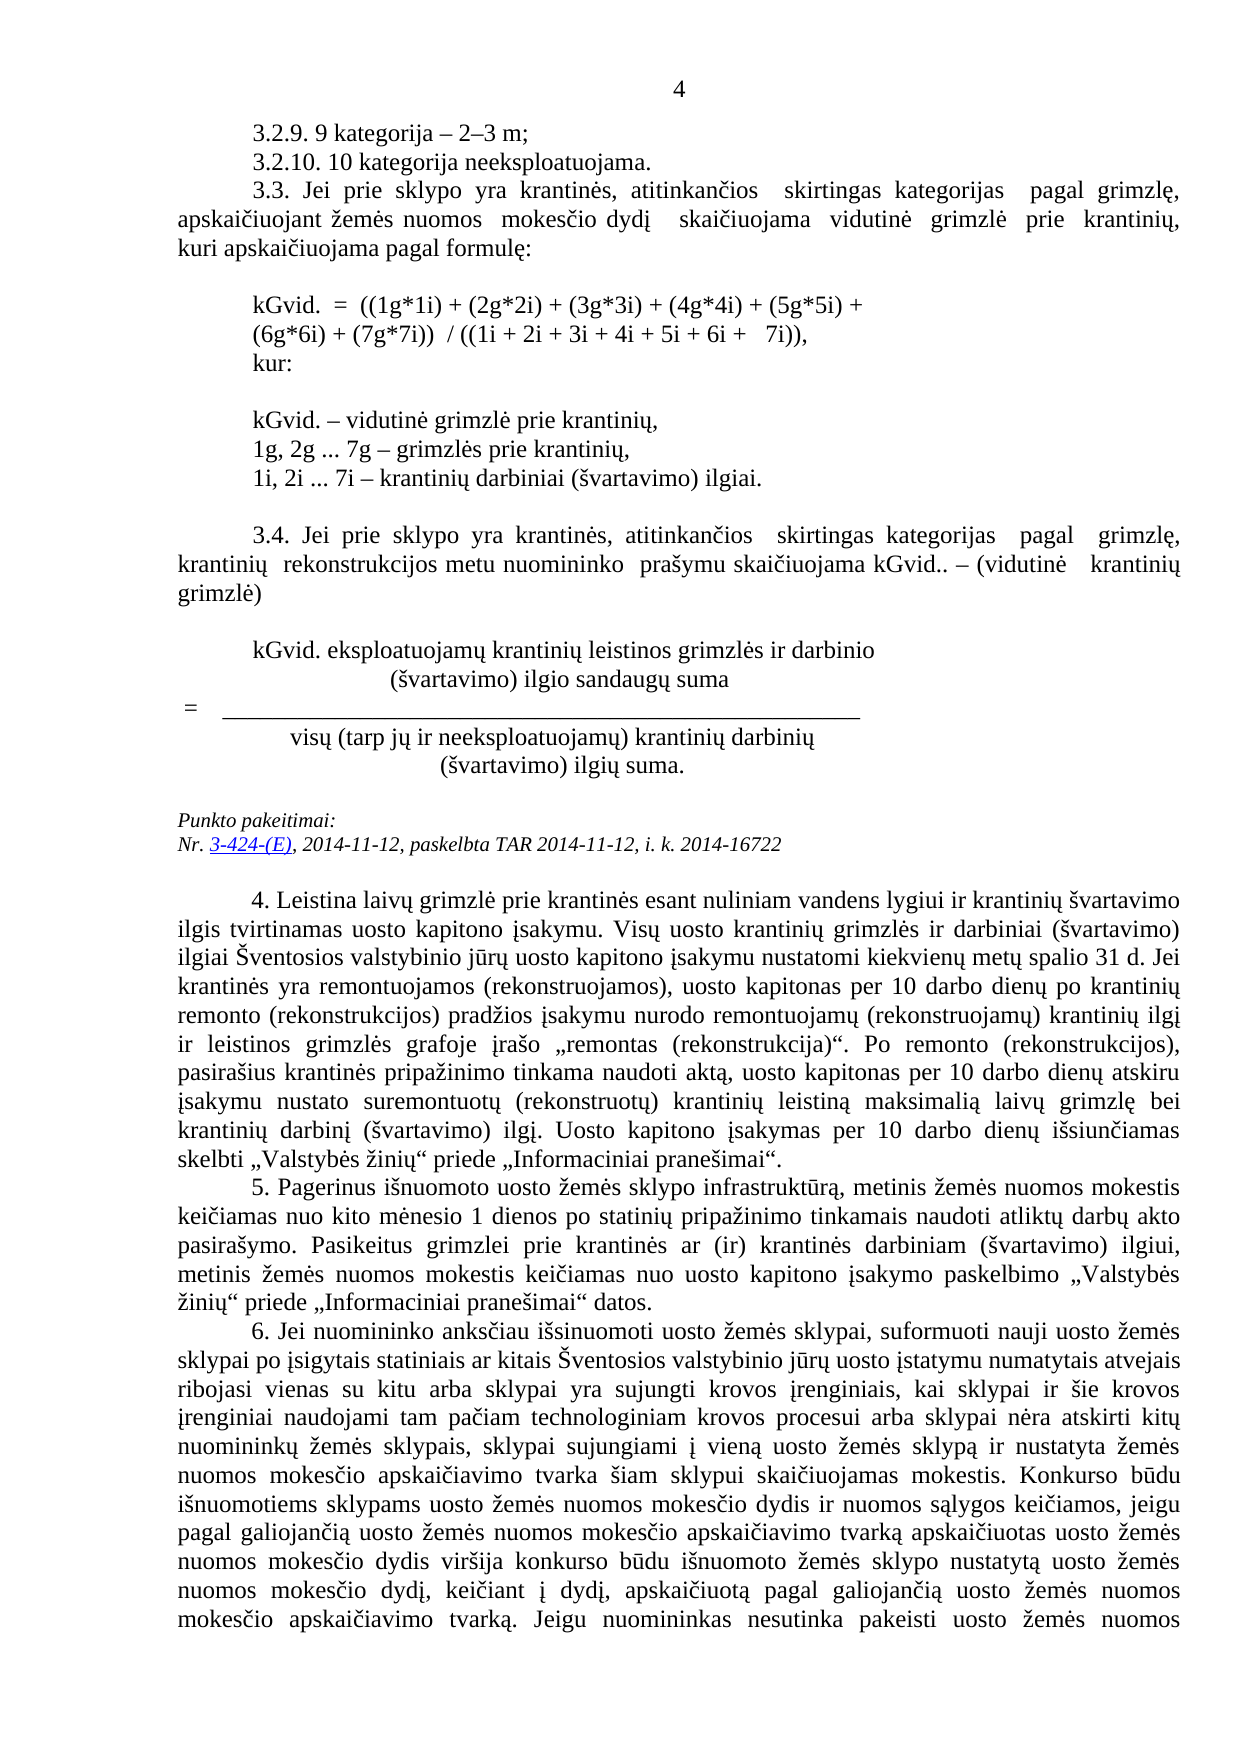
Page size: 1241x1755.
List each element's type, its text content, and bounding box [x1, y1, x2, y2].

text kGvid. = ((1g*1i) + (2g*2i) + (3g*3i) + (4g*4i) + (5g*5i) + [177, 291, 1181, 319]
text 5. Pagerinus išnuomoto uosto žemės sklypo infrastruktūrą, metinis žemės nuomos mokestis keičiamas nuo kito mėnesio 1 dienos po statinių pripažinimo tinkamais naudoti atliktų darbų akto pasirašymo. Pasikeitus grimzlei prie krantinės ar (ir) krantinės darbiniam (švartavimo) ilgiui, metinis žemės nuomos mokestis keičiamas nuo uosto kapitono įsakymo paskelbimo „Valstybės žinių“ priede „Informaciniai pranešimai“ datos. [177, 1172, 1181, 1316]
text kGvid. – vidutinė grimzlė prie krantinių, [177, 406, 1181, 434]
text kur: [177, 348, 1181, 377]
text 3.3. Jei prie sklypo yra krantinės, atitinkančios skirtingas kategorijas pagal grimzlę, apskaičiuojant žemės nuomos mokesčio dydį skaičiuojama vidutinė grimzlė prie krantinių, kuri apskaičiuojama pagal formulę: [177, 176, 1181, 262]
text (švartavimo) ilgio sandaugų suma [177, 664, 1181, 693]
text 6. Jei nuomininko anksčiau išsinuomoti uosto žemės sklypai, suformuoti nauji uosto žemės sklypai po įsigytais statiniais ar kitais Šventosios valstybinio jūrų uosto įstatymu numatytais atvejais ribojasi vienas su kitu arba sklypai yra sujungti krovos įrenginiais, kai sklypai ir šie krovos įrenginiai naudojami tam pačiam technologiniam krovos procesui arba sklypai nėra atskirti kitų nuomininkų žemės sklypais, sklypai sujungiami į vieną uosto žemės sklypą ir nustatyta žemės nuomos mokesčio apskaičiavimo tvarka šiam sklypui skaičiuojamas mokestis. Konkurso būdu išnuomotiems sklypams uosto žemės nuomos mokesčio dydis ir nuomos sąlygos keičiamos, jeigu pagal galiojančią uosto žemės nuomos mokesčio apskaičiavimo tvarką apskaičiuotas uosto žemės nuomos mokesčio dydis viršija konkurso būdu išnuomoto žemės sklypo nustatytą uosto žemės nuomos mokesčio dydį, keičiant į dydį, apskaičiuotą pagal galiojančią uosto žemės nuomos mokesčio apskaičiavimo tvarką. Jeigu nuomininkas nesutinka pakeisti uosto žemės nuomos [177, 1316, 1181, 1632]
text Punkto pakeitimai: [177, 808, 1181, 832]
text 3.2.9. 9 kategorija – 2–3 m; [177, 118, 1181, 147]
text 1g, 2g ... 7g – grimzlės prie krantinių, [177, 434, 1181, 463]
text Nr. 3-424-(E), 2014-11-12, paskelbta TAR 2014-11-12, i. k. 2014-16722 [177, 832, 1181, 856]
text kGvid. eksploatuojamų krantinių leistinos grimzlės ir darbinio [177, 636, 1181, 664]
text visų (tarp jų ir neeksploatuojamų) krantinių darbinių [177, 722, 1181, 751]
text (švartavimo) ilgių suma. [177, 751, 1181, 779]
text = ___________________________________________________ [177, 693, 1181, 722]
text 4. Leistina laivų grimzlė prie krantinės esant nuliniam vandens lygiui ir krantinių švartavimo ilgis tvirtinamas uosto kapitono įsakymu. Visų uosto krantinių grimzlės ir darbiniai (švartavimo) ilgiai Šventosios valstybinio jūrų uosto kapitono įsakymu nustatomi kiekvienų metų spalio 31 d. Jei krantinės yra remontuojamos (rekonstruojamos), uosto kapitonas per 10 darbo dienų po krantinių remonto (rekonstrukcijos) pradžios įsakymu nurodo remontuojamų (rekonstruojamų) krantinių ilgį ir leistinos grimzlės grafoje įrašo „remontas (rekonstrukcija)“. Po remonto (rekonstrukcijos), pasirašius krantinės pripažinimo tinkama naudoti aktą, uosto kapitonas per 10 darbo dienų atskiru įsakymu nustato suremontuotų (rekonstruotų) krantinių leistiną maksimalią laivų grimzlę bei krantinių darbinį (švartavimo) ilgį. Uosto kapitono įsakymas per 10 darbo dienų išsiunčiamas skelbti „Valstybės žinių“ priede „Informaciniai pranešimai“. [177, 885, 1181, 1172]
text 3.2.10. 10 kategorija neeksploatuojama. [177, 147, 1181, 176]
text (6g*6i) + (7g*7i)) / ((1i + 2i + 3i + 4i + 5i + 6i + 7i)), [177, 319, 1181, 348]
text 1i, 2i ... 7i – krantinių darbiniai (švartavimo) ilgiai. [177, 463, 1181, 492]
text 3.4. Jei prie sklypo yra krantinės, atitinkančios skirtingas kategorijas pagal grimzlę, krantinių rekonstrukcijos metu nuomininko prašymu skaičiuojama kGvid.. – (vidutinė krantinių grimzlė) [177, 521, 1181, 607]
